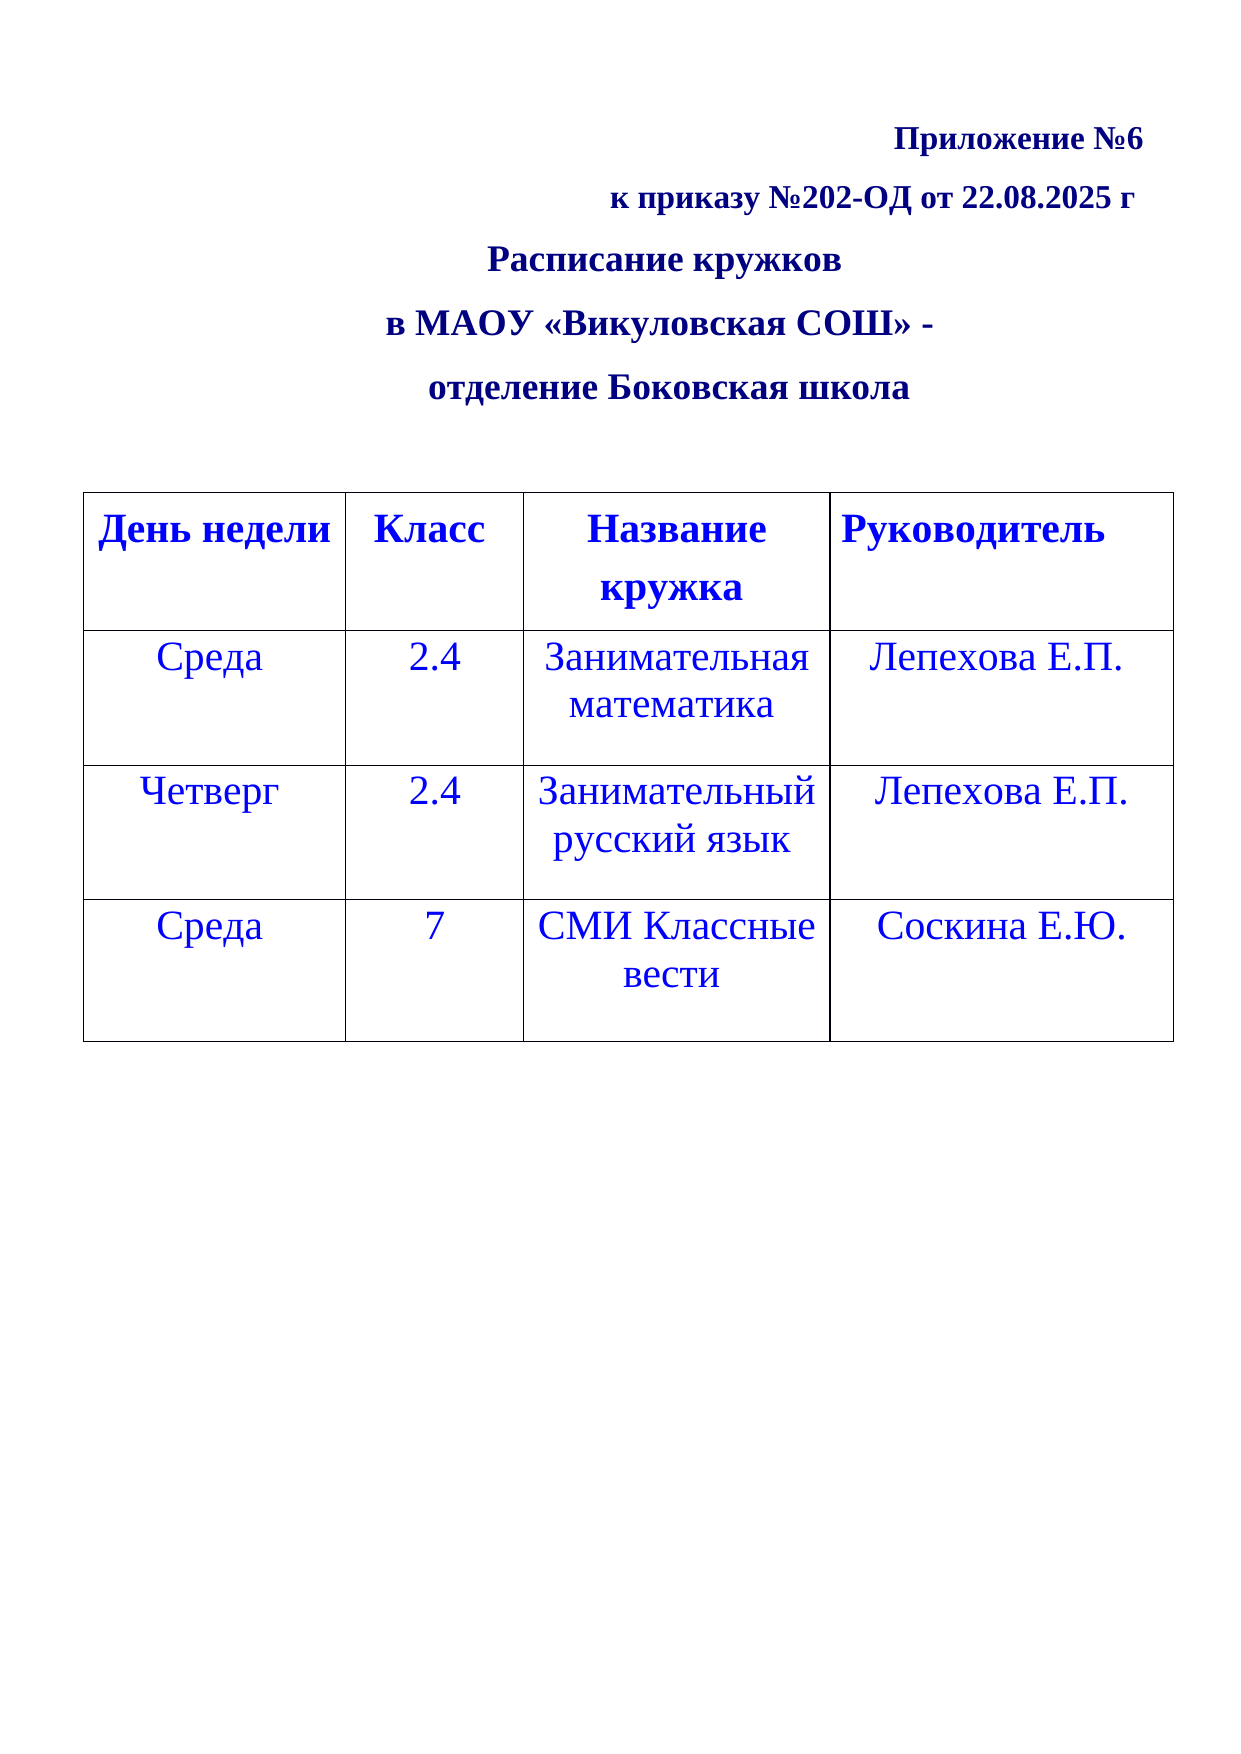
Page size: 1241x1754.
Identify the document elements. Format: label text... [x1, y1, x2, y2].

text отделение Боковская школа [177, 364, 1152, 407]
table_header Руководитель [831, 493, 1173, 630]
table_header День недели [84, 493, 345, 630]
table_cell Среда [84, 631, 345, 765]
table_cell 2,4 [346, 631, 523, 765]
table_cell Занимательная математика [524, 631, 829, 765]
text Расписание кружков [177, 236, 1152, 279]
table_cell Соскина Е.Ю. [831, 900, 1173, 1041]
table_cell Четверг [84, 766, 345, 899]
table_cell СМИ Классные вести [524, 900, 829, 1041]
table_cell Среда [84, 900, 345, 1041]
table_cell Занимательный русский язык [524, 766, 829, 899]
table_cell Лепехова Е.П. [831, 631, 1173, 765]
table_cell 7 [346, 900, 523, 1041]
text Приложение №6 [177, 118, 1152, 156]
table_header Название кружка [524, 493, 829, 630]
table_header Класс [346, 493, 523, 630]
table_cell 2,4 [346, 766, 523, 899]
table_cell Лепехова Е.П. [831, 766, 1173, 899]
text к приказу №202-ОД от 22.08.2025 г [177, 177, 1152, 216]
text в МАОУ «Викуловская СОШ» - [177, 300, 1152, 343]
